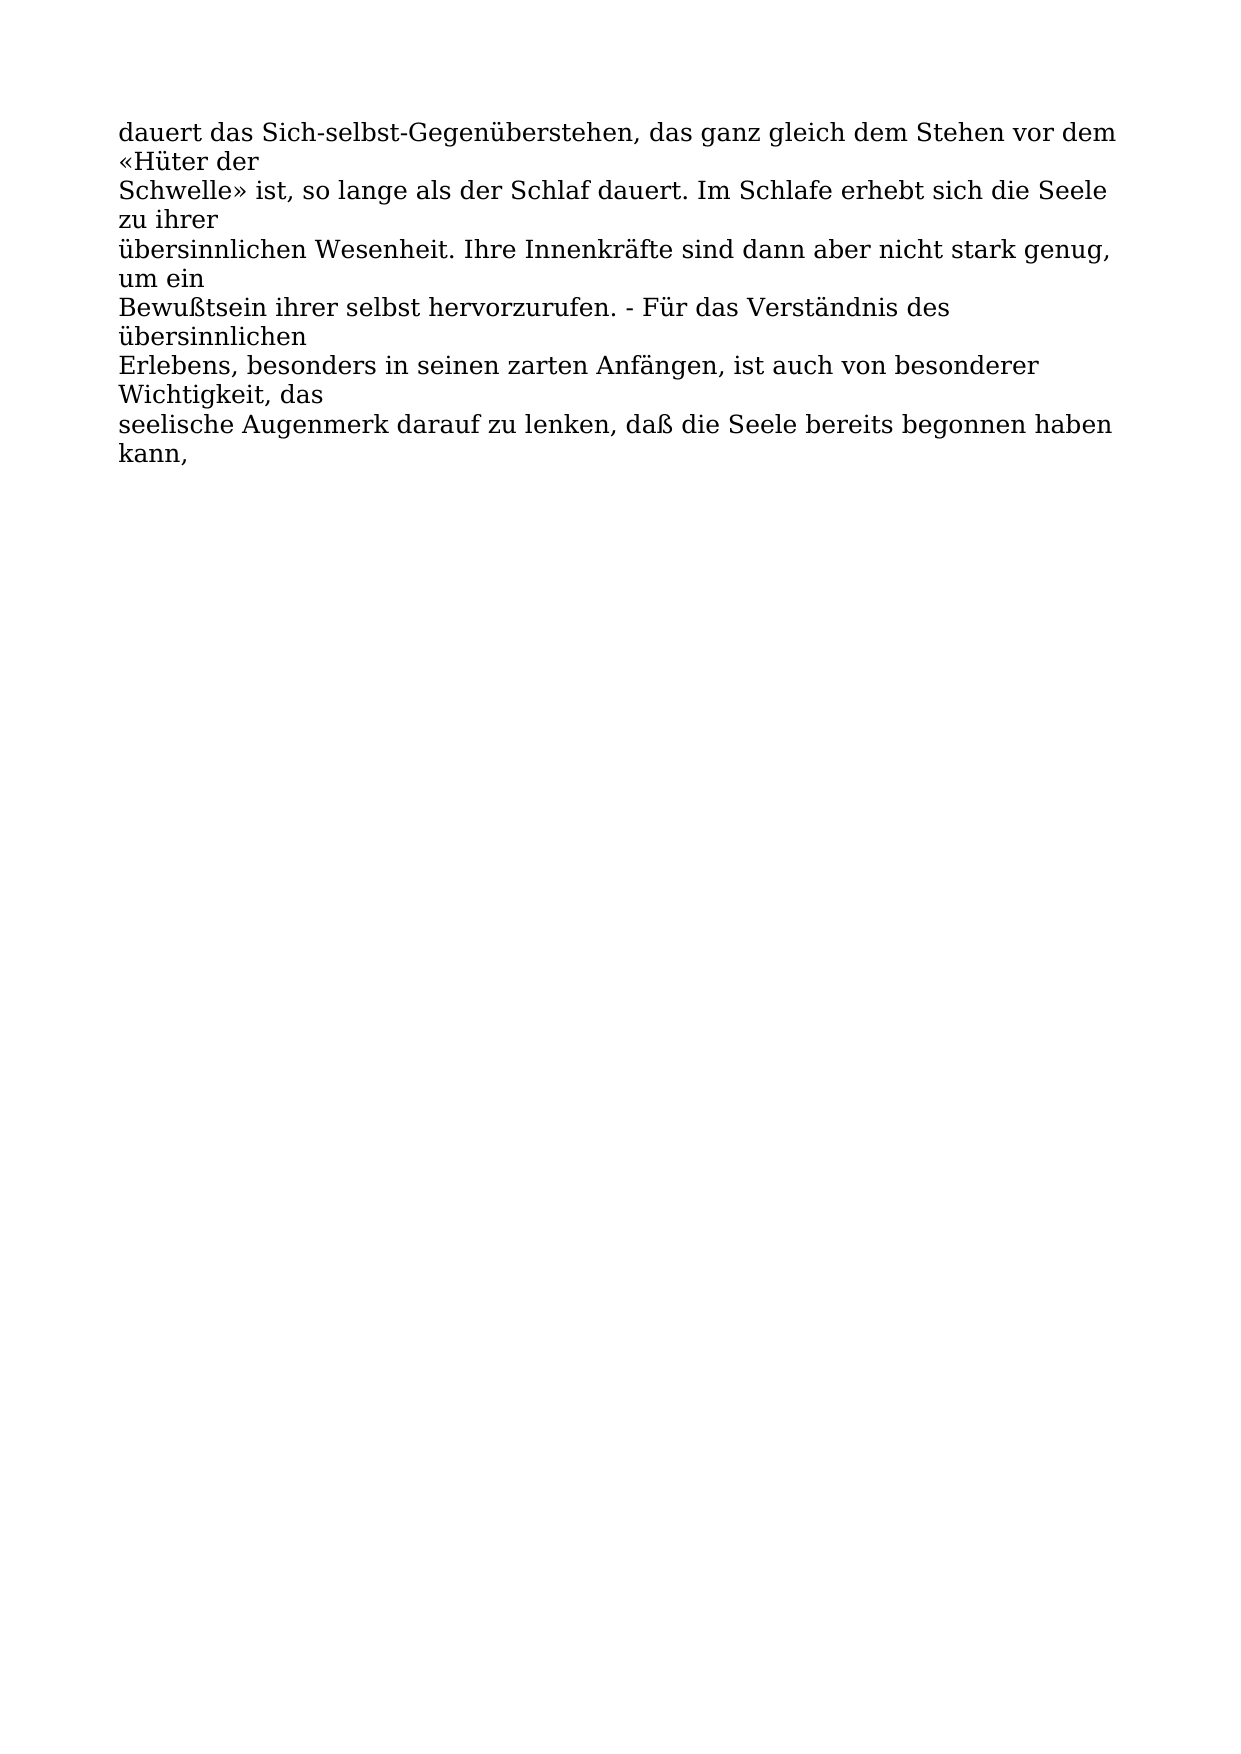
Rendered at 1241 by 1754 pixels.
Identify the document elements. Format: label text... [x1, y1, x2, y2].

text dauert das Sich-selbst-Gegenüberstehen, das ganz gleich dem Stehen vor dem «Hüter der [118, 118, 1122, 176]
text übersinnlichen Wesenheit. Ihre Innenkräfte sind dann aber nicht stark genug, um ein [118, 235, 1122, 293]
text Bewußtsein ihrer selbst hervorzurufen. - Für das Verständnis des übersinnlichen [118, 293, 1122, 351]
text Schwelle» ist, so lange als der Schlaf dauert. Im Schlafe erhebt sich die Seele zu ihrer [118, 176, 1122, 235]
text seelische Augenmerk darauf zu lenken, daß die Seele bereits begonnen haben kann, [118, 410, 1122, 468]
text Erlebens, besonders in seinen zarten Anfängen, ist auch von besonderer Wichtigkeit, das [118, 351, 1122, 410]
